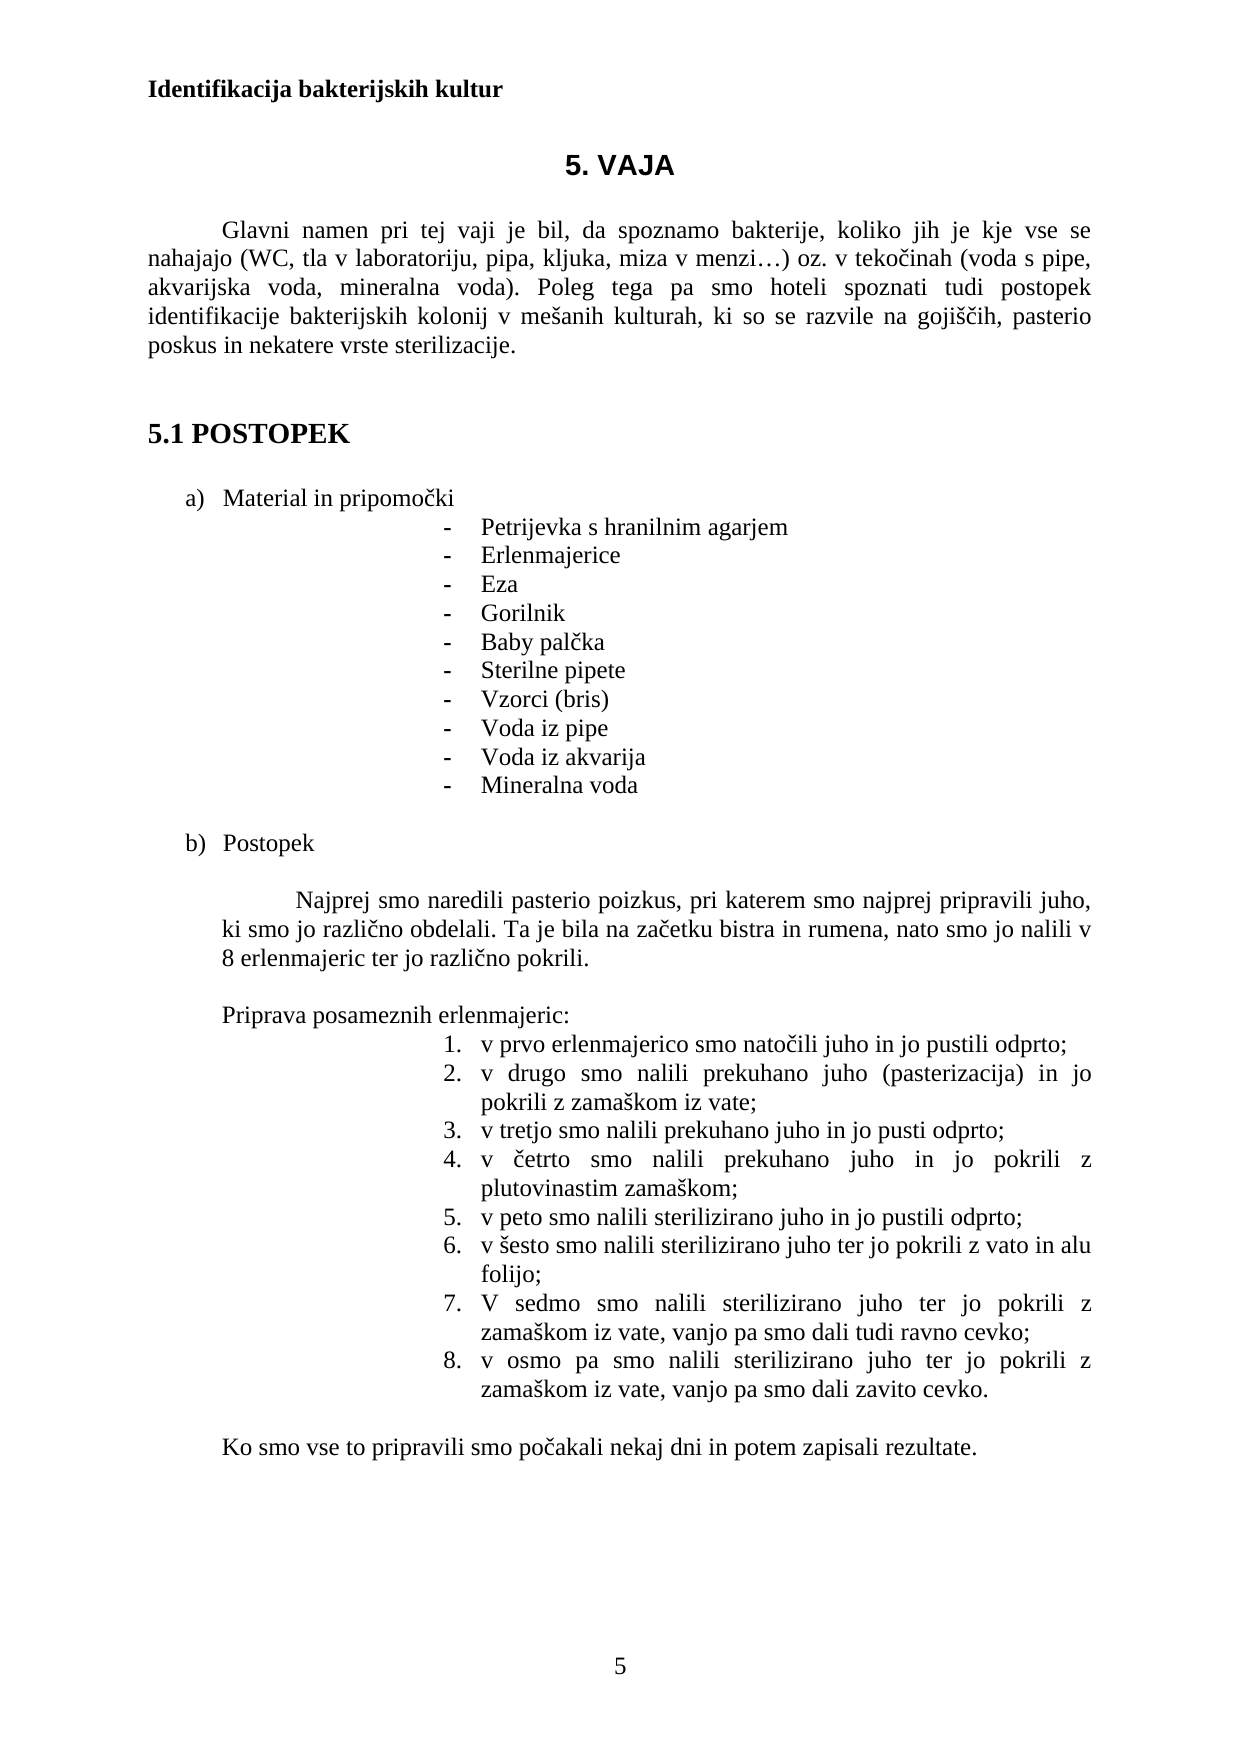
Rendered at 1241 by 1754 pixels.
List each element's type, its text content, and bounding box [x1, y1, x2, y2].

list Vzorci (bris) [443, 684, 1092, 713]
list v drugo smo nalili prekuhano juho (pasterizacija) in jo pokrili z zamaškom iz vate; [443, 1058, 1092, 1116]
list Sterilne pipete [443, 656, 1092, 684]
list Gorilnik [443, 598, 1092, 627]
list v peto smo nalili sterilizirano juho in jo pustili odprto; [443, 1202, 1092, 1231]
list V sedmo smo nalili sterilizirano juho ter jo pokrili z zamaškom iz vate, vanjo pa smo dali tudi ravno cevko; [443, 1288, 1092, 1346]
text Ko smo vse to pripravili smo počakali nekaj dni in potem zapisali rezultate. [222, 1432, 1092, 1461]
list Voda iz akvarija [443, 742, 1092, 771]
text 5. VAJA [148, 148, 1092, 181]
list v tretjo smo nalili prekuhano juho in jo pusti odprto; [443, 1116, 1092, 1144]
text 5.1 POSTOPEK [148, 416, 1092, 449]
list v šesto smo nalili sterilizirano juho ter jo pokrili z vato in alu folijo; [443, 1231, 1092, 1288]
list Eza [443, 569, 1092, 598]
list Erlenmajerice [443, 541, 1092, 569]
list Petrijevka s hranilnim agarjem [443, 512, 1092, 541]
text Priprava posameznih erlenmajeric: [148, 1001, 1092, 1029]
list Baby palčka [443, 627, 1092, 656]
list Material in pripomočki [185, 483, 1092, 512]
list v osmo pa smo nalili sterilizirano juho ter jo pokrili z zamaškom iz vate, vanjo pa smo dali zavito cevko. [443, 1346, 1092, 1403]
list v četrto smo nalili prekuhano juho in jo pokrili z plutovinastim zamaškom; [443, 1144, 1092, 1202]
list Voda iz pipe [443, 713, 1092, 742]
list Postopek [185, 828, 1092, 857]
list Mineralna voda [443, 771, 1092, 799]
text Glavni namen pri tej vaji je bil, da spoznamo bakterije, koliko jih je kje vse se nahajajo (WC, tla v laboratoriju, pipa, kljuka, miza v menzi…) oz. v tekočinah (voda s pipe, akvarijska voda, mineralna voda). Poleg tega pa smo hoteli spoznati tudi postopek identifikacije bakterijskih kolonij v mešanih kulturah, ki so se razvile na gojiščih, pasterio poskus in nekatere vrste sterilizacije. [148, 215, 1092, 358]
text Najprej smo naredili pasterio poizkus, pri katerem smo najprej pripravili juho, ki smo jo različno obdelali. Ta je bila na začetku bistra in rumena, nato smo jo nalili v 8 erlenmajeric ter jo različno pokrili. [222, 886, 1092, 972]
list v prvo erlenmajerico smo natočili juho in jo pustili odprto; [443, 1029, 1092, 1058]
